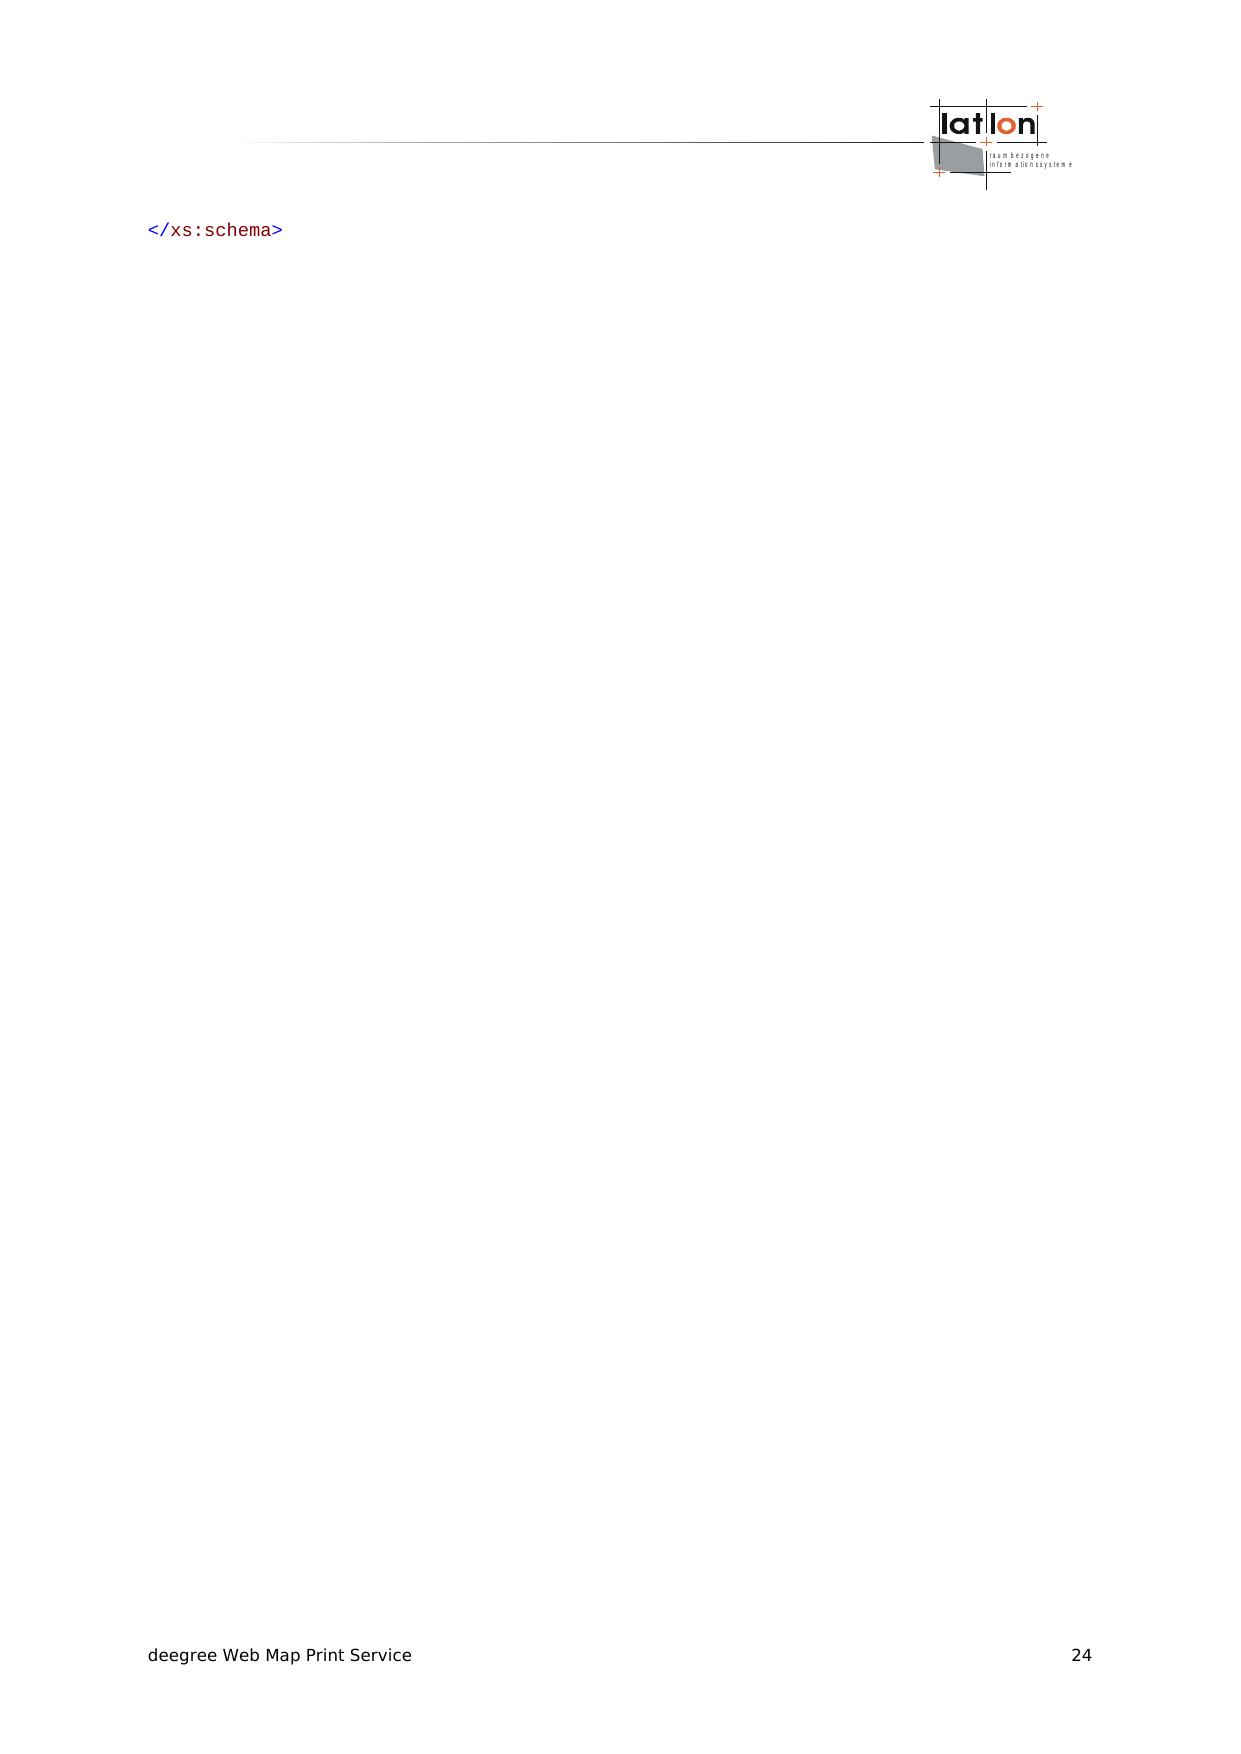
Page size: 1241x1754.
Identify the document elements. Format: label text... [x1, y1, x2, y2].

text </xs:schema> [148, 221, 1092, 243]
